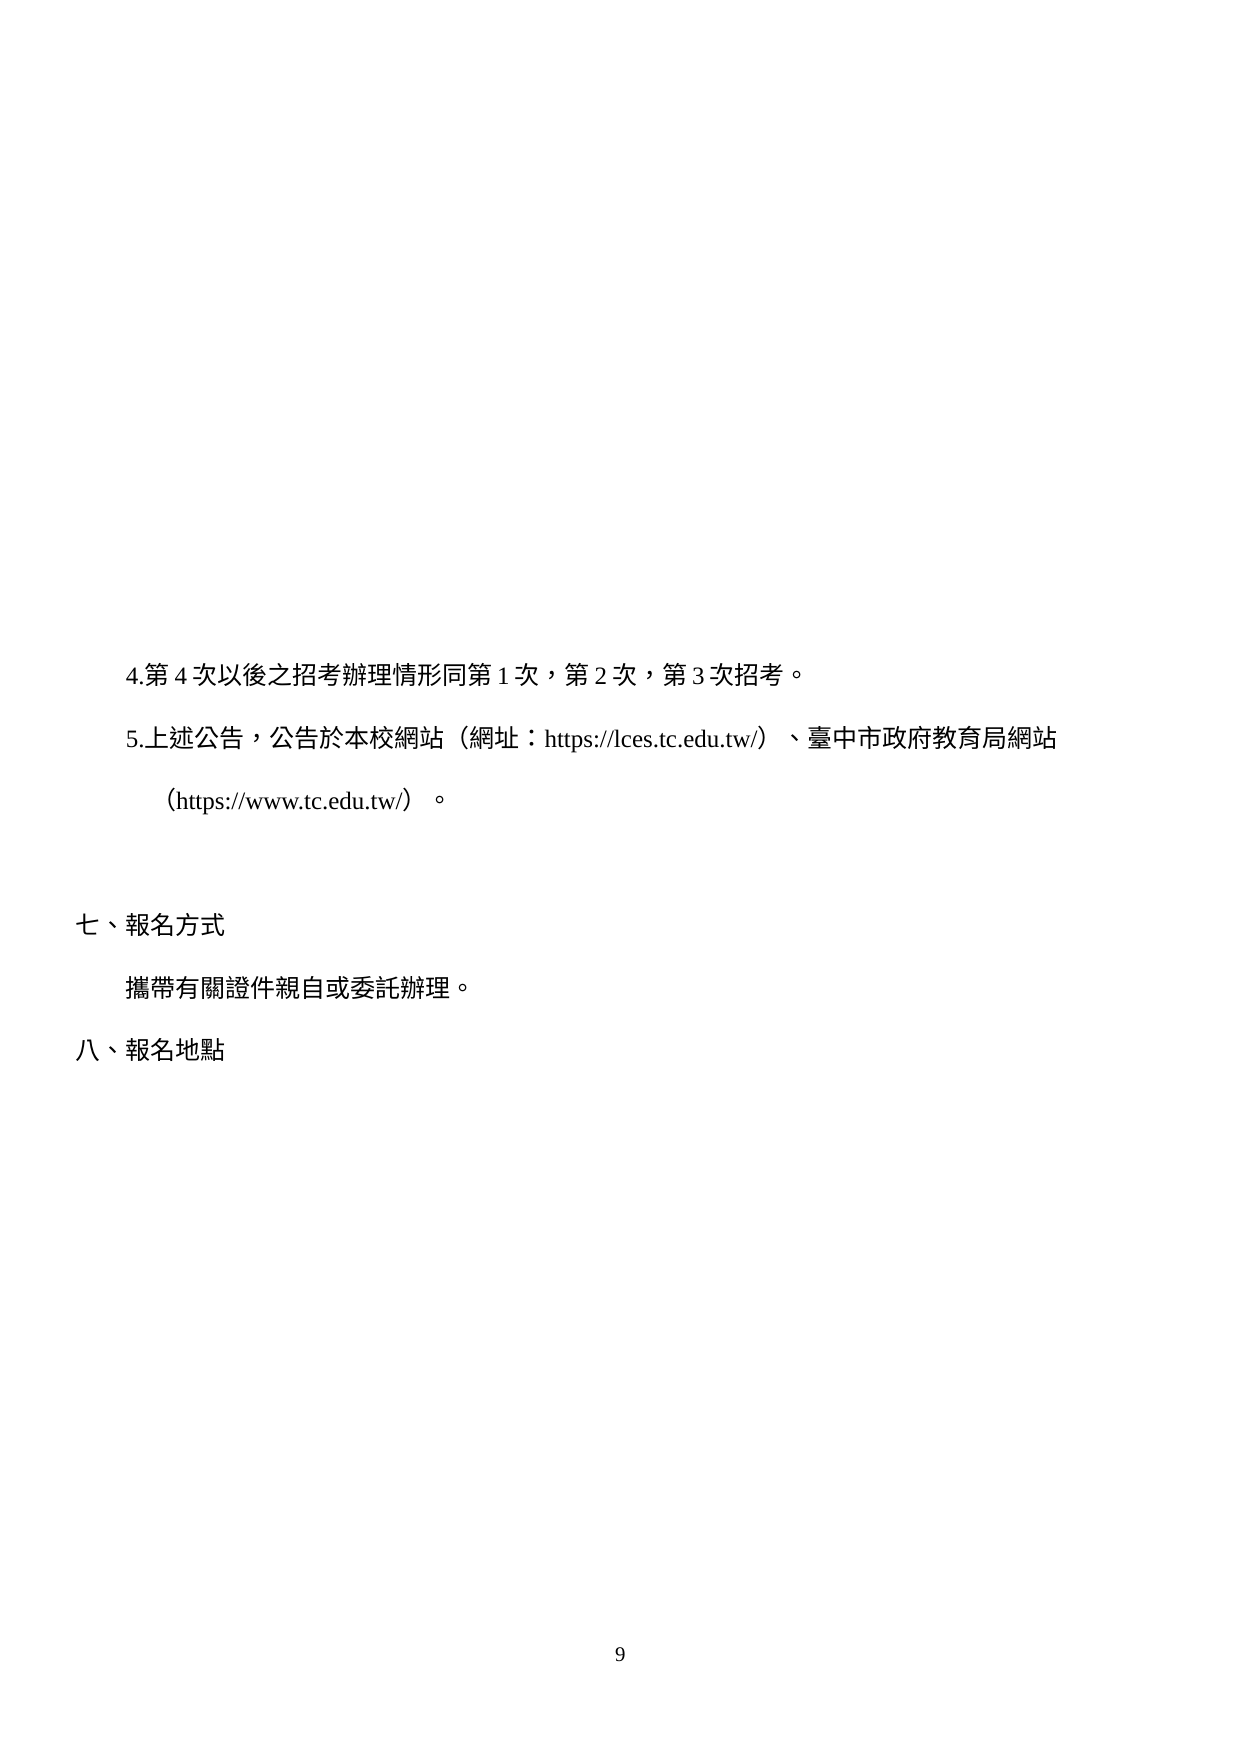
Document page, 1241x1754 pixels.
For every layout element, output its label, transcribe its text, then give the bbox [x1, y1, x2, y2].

text 5.上述公告，公告於本校網站（網址：https://lces.tc.edu.tw/）、臺中市政府教育局網站（https://www.tc.edu.tw/）。 [119, 694, 1135, 819]
text 七、報名方式 攜帶有關證件親自或委託辦理。 [75, 882, 1165, 1007]
text 八、報名地點 [75, 1007, 1165, 1069]
text 4.第4次以後之招考辦理情形同第1次，第2次，第3次招考。 [119, 632, 1135, 694]
